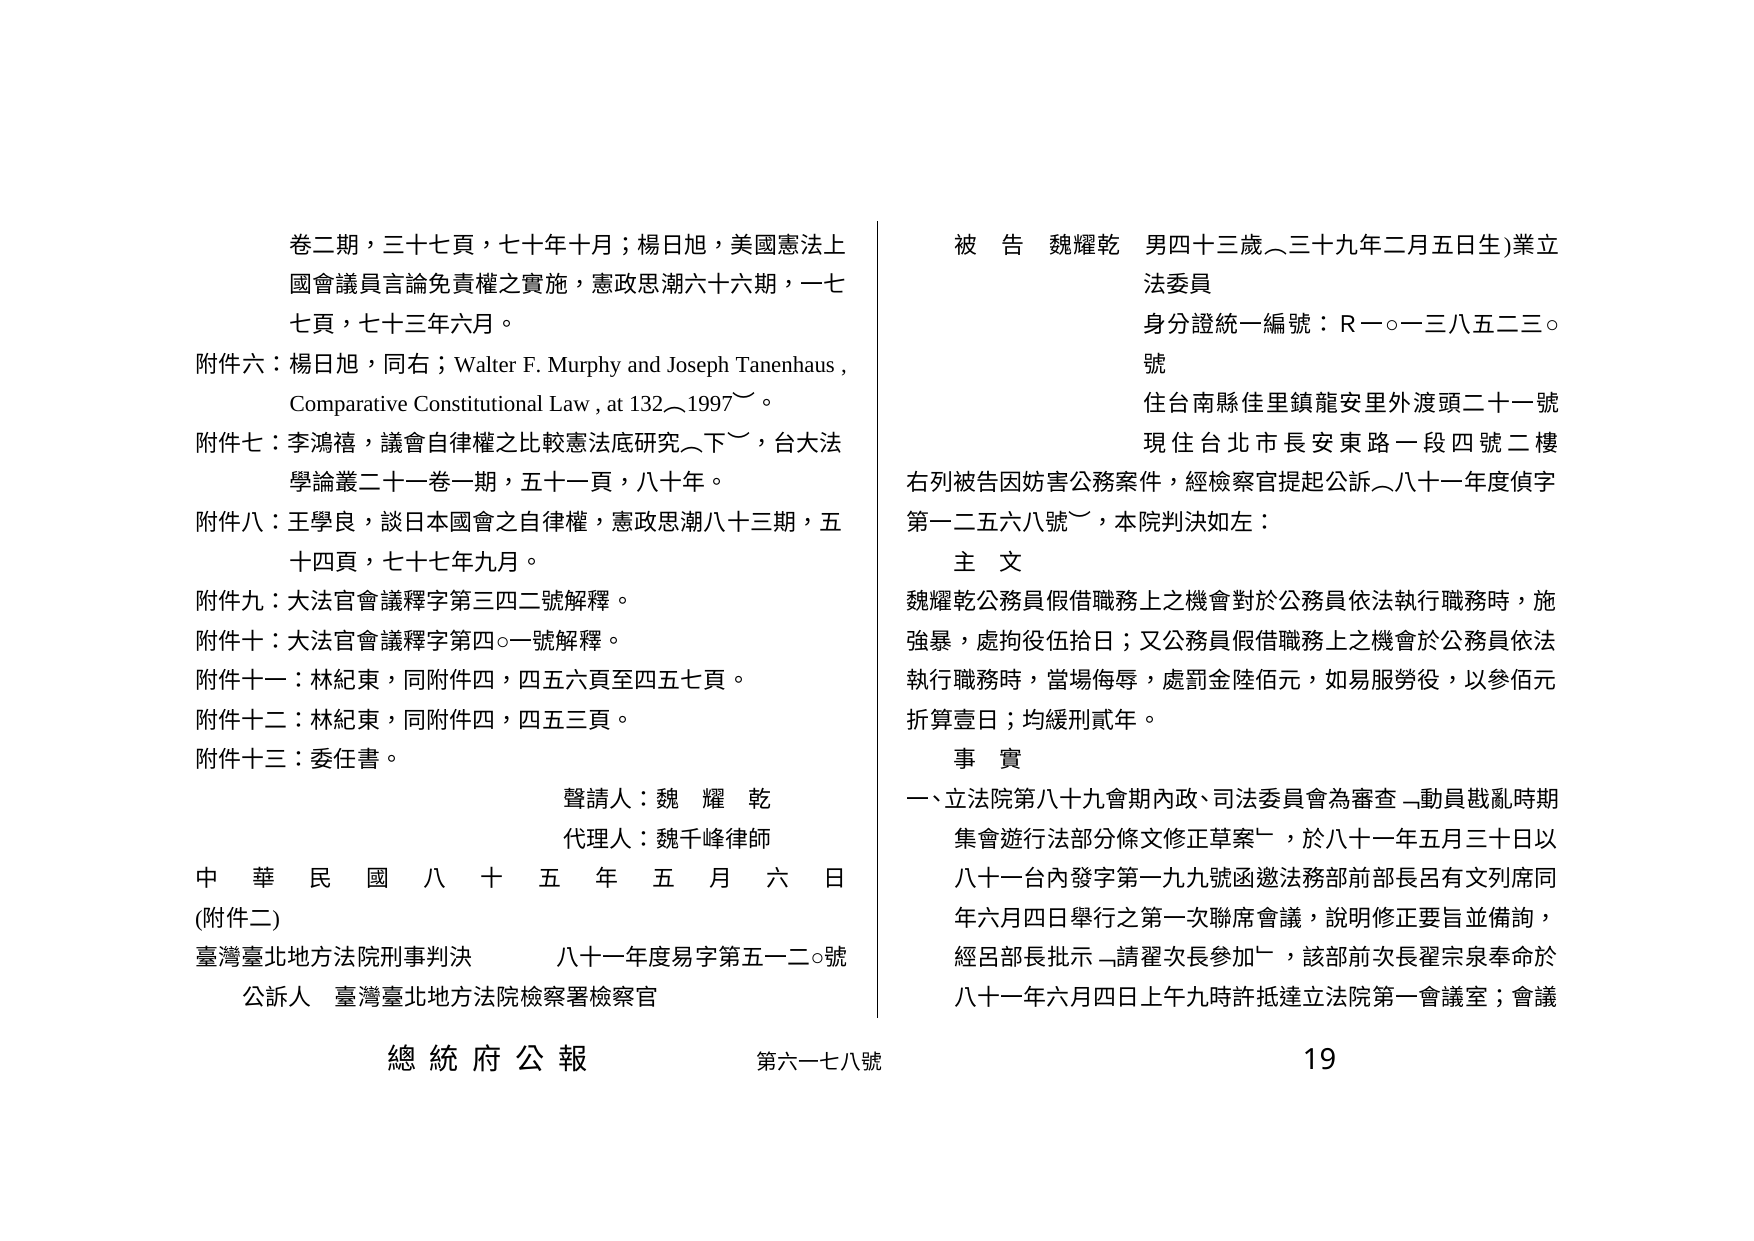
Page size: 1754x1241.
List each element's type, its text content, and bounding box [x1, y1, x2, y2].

table_header 臺灣臺北地方法院刑事判決 [192, 934, 521, 974]
text 附件七：李鴻禧，議會自律權之比較憲法底研究︵下︶，台大法學論叢二十一卷一期，五十一頁，八十年。 [195, 419, 847, 499]
text 附件九：大法官會議釋字第三四二號解釋。 [195, 578, 847, 617]
text 中華民國八十五年五月六日 [195, 855, 847, 894]
text 聲請人：魏 耀 乾 [195, 776, 771, 815]
text 身分證統一編號：Ｒ一○一三八五二三○ [907, 301, 1559, 340]
text 住台南縣佳里鎮龍安里外渡頭二十一號 [907, 380, 1559, 419]
text 右列被告因妨害公務案件，經檢察官提起公訴︵八十一年度偵字第一二五六八號︶，本院判決如左： [907, 459, 1559, 538]
text 卷二期，三十七頁，七十年十月；楊日旭，美國憲法上國會議員言論免責權之實施，憲政思潮六十六期，一七七頁，七十三年六月。 [195, 222, 847, 340]
text 附件六：楊日旭，同右；Walter F. Murphy and Joseph Tanenhaus , Comparative Constitutional Law , at 132︵1997︶。 [195, 340, 847, 419]
text 主 文 [907, 538, 1559, 578]
text 現住台北市長安東路一段四號二樓 [907, 419, 1559, 459]
text 附件十二：林紀東，同附件四，四五三頁。 [195, 697, 847, 736]
text 一、立法院第八十九會期內政、司法委員會為審查﹁動員戡亂時期集會遊行法部分條文修正草案﹂，於八十一年五月三十日以八十一台內發字第一九九號函邀法務部前部長呂有文列席同年六月四日舉行之第一次聯席會議，說明修正要旨並備詢，經呂部長批示﹁請翟次長參加﹂，該部前次長翟宗泉奉命於八十一年六月四日上午九時許抵達立法院第一會議室；會議進行至同日上午十時四十分許，立法委員謝長廷質詢﹁分裂國土﹂之涵義時，要求翟宗泉舉一實例，翟宗泉表示﹁台獨就是主張分裂國土﹂，尚未輪到質詢之立法委員魏耀乾聞言不悅，竟以其立法委員假借公務員職務上出席法案審查會議之機會，走向主席台、搶過麥克風，右手直指翟宗泉之面稱：﹁像你這種法學素養，講這種話，你的話是從屁股講出來的﹂等語，公然侮辱翟宗泉，繼又逼近答詢台，右手猛拍桌面，對坐在答詢台上依法執行答詢職務之翟宗泉施強暴，並指鼻怒斥：﹁破壞國家社會，國家的害群之馬！﹂翟宗泉答以：﹁誰在使用暴力？讓我們的廣大群眾來看一看誰在使用暴力？﹂魏耀乾又喝道：﹁我現在就用！﹂言畢隨即以右腳猛踢答詢台，使翟宗泉因受震動而上軀後仰，翟宗泉坐定後即謂：﹁你現在使用暴力，我要告你妨害公務！﹂魏耀乾稱：﹁沒有關係！﹂翟宗泉說：﹁我一定告你！﹂魏耀乾再以右手怒拍翟宗泉之答詢台，並指責：﹁像國家次長級這麼高的法律素養，講這種話？﹂旋被院內同仁拉開。 [907, 776, 1559, 1013]
text 附件十三：委任書。 [195, 736, 847, 776]
text 被 告 魏耀乾 男四十三歲︵三十九年二月五日生)業立 [954, 222, 1559, 261]
text 號 [907, 340, 1559, 380]
text 代理人：魏千峰律師 [195, 815, 771, 855]
text (附件二) [195, 894, 847, 934]
text 魏耀乾公務員假借職務上之機會對於公務員依法執行職務時，施強暴，處拘役伍拾日；又公務員假借職務上之機會於公務員依法執行職務時，當場侮辱，處罰金陸佰元，如易服勞役，以參佰元折算壹日；均緩刑貳年。 [907, 578, 1559, 736]
text 事 實 [907, 736, 1559, 776]
text 附件八：王學良，談日本國會之自律權，憲政思潮八十三期，五十四頁，七十七年九月。 [195, 499, 847, 578]
text 公訴人 臺灣臺北地方法院檢察署檢察官 [242, 974, 847, 1013]
text 附件十一：林紀東，同附件四，四五六頁至四五七頁。 [195, 657, 847, 697]
text 法委員 [954, 261, 1559, 301]
text 附件十：大法官會議釋字第四○一號解釋。 [195, 617, 847, 657]
table_header 八十一年度易字第五一二○號 [521, 934, 850, 974]
